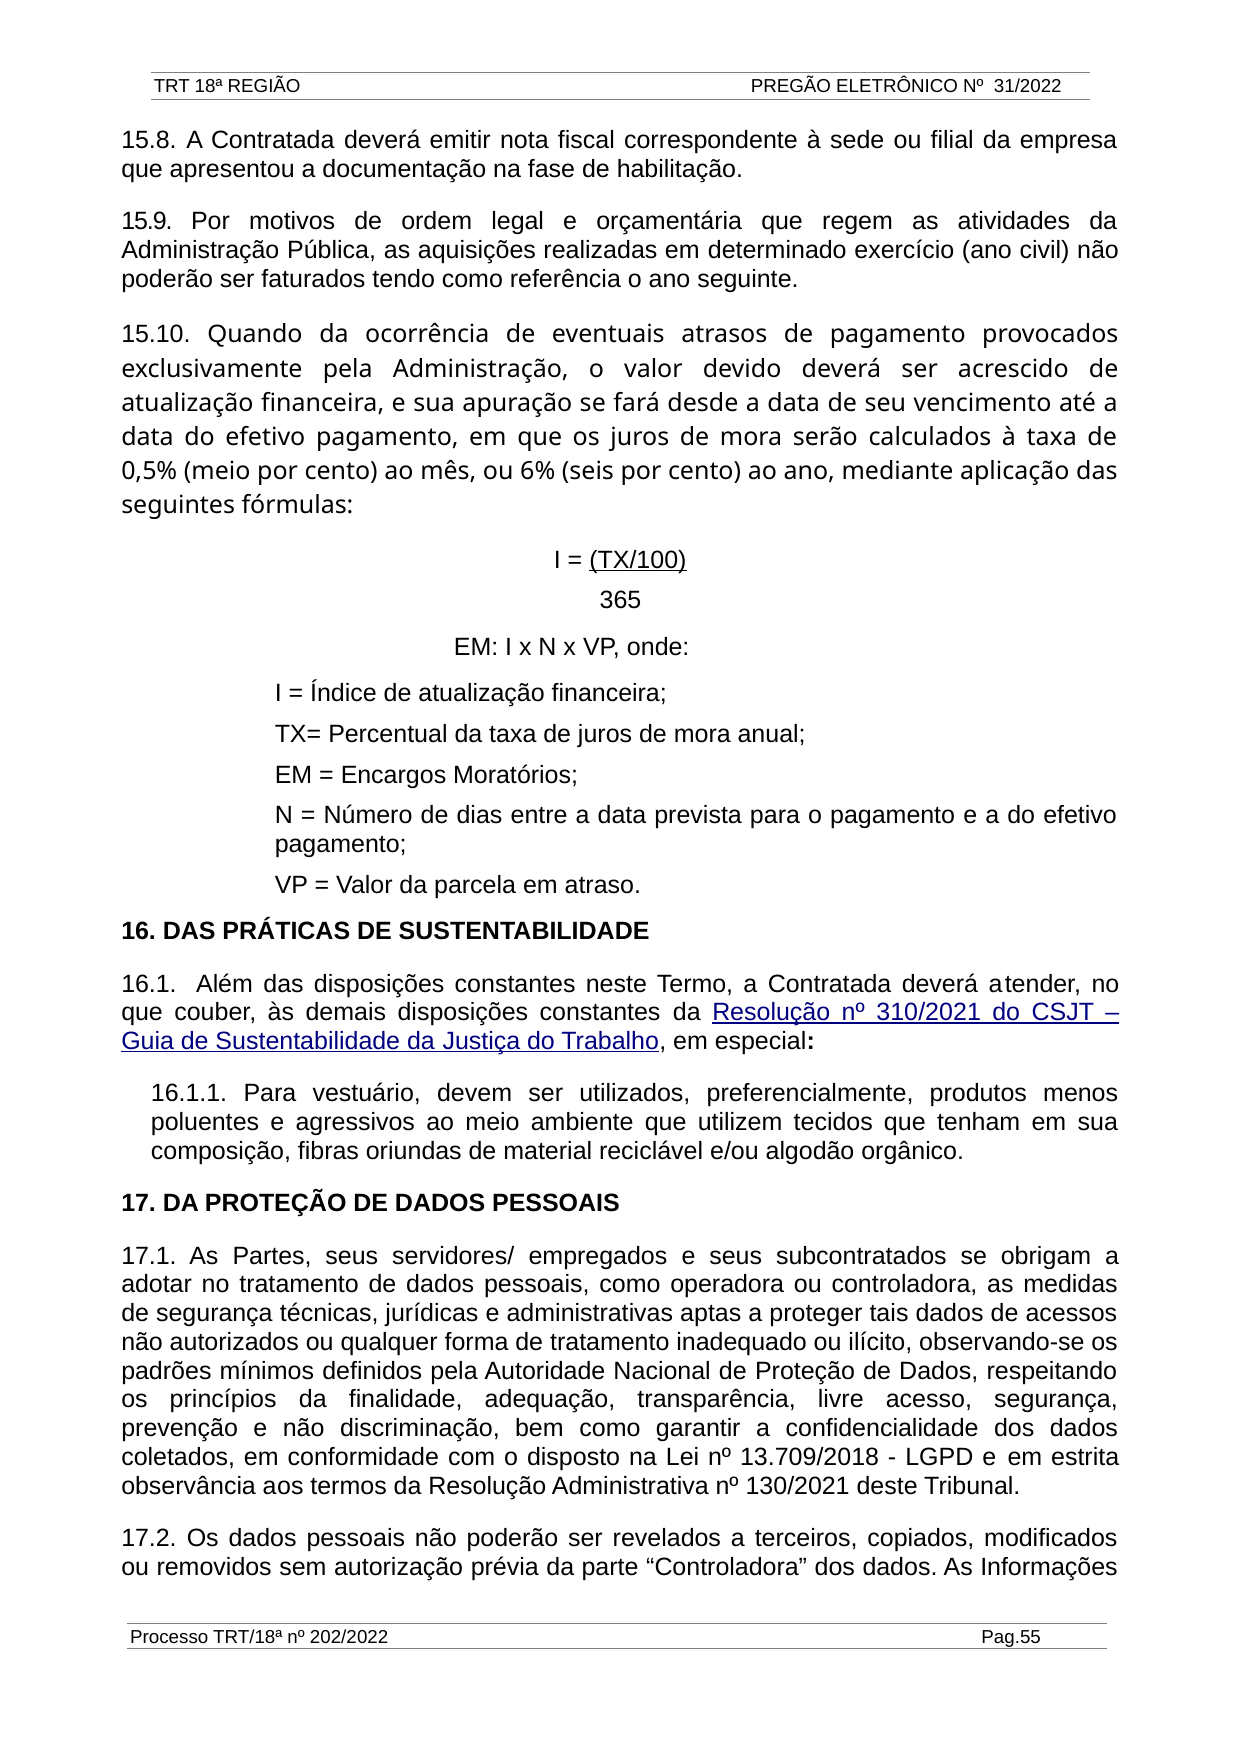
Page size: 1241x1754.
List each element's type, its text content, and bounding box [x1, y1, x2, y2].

text 365 [121, 586, 1119, 614]
text TX= Percentual da taxa de juros de mora anual; [274, 719, 1119, 748]
text 16.1. Além das disposições constantes neste Termo, a Contratada deverá atender, no que couber, às demais disposições constantes da Resolução nº 310/2021 do CSJT – Guia de Sustentabilidade da Justiça do Trabalho, em especial: [121, 968, 1119, 1055]
text I = Índice de atualização financeira; [274, 678, 1119, 707]
text 15.9. Por motivos de ordem legal e orçamentária que regem as atividades da Administração Pública, as aquisições realizadas em determinado exercício (ano civil) não poderão ser faturados tendo como referência o ano seguinte. [121, 206, 1119, 292]
text VP = Valor da parcela em atraso. [274, 870, 1119, 898]
text 15.10. Quando da ocorrência de eventuais atrasos de pagamento provocados exclusivamente pela Administração, o valor devido deverá ser acrescido de atualização financeira, e sua apuração se fará desde a data de seu vencimento até a data do efetivo pagamento, em que os juros de mora serão calculados à taxa de 0,5% (meio por cento) ao mês, ou 6% (seis por cento) ao ano, mediante aplicação das seguintes fórmulas: [121, 316, 1119, 521]
text EM = Encargos Moratórios; [274, 760, 1119, 788]
text 17.2. Os dados pessoais não poderão ser revelados a terceiros, copiados, modificados ou removidos sem autorização prévia da parte “Controladora” dos dados. As Informações [121, 1523, 1119, 1581]
text 17. DA PROTEÇÃO DE DADOS PESSOAIS [121, 1188, 1119, 1217]
text 15.8. A Contratada deverá emitir nota fiscal correspondente à sede ou filial da empresa que apresentou a documentação na fase de habilitação. [121, 125, 1119, 183]
text 16. DAS PRÁTICAS DE SUSTENTABILIDADE [121, 916, 1119, 945]
text I = (TX/100) [121, 544, 1119, 574]
text EM: I x N x VP, onde: [121, 632, 1119, 661]
text N = Número de dias entre a data prevista para o pagamento e a do efetivo pagamento; [274, 800, 1119, 858]
text 16.1.1. Para vestuário, devem ser utilizados, preferencialmente, produtos menos poluentes e agressivos ao meio ambiente que utilizem tecidos que tenham em sua composição, fibras oriundas de material reciclável e/ou algodão orgânico. [151, 1078, 1119, 1165]
text 17.1. As Partes, seus servidores/ empregados e seus subcontratados se obrigam a adotar no tratamento de dados pessoais, como operadora ou controladora, as medidas de segurança técnicas, jurídicas e administrativas aptas a proteger tais dados de acessos não autorizados ou qualquer forma de tratamento inadequado ou ilícito, observando-se os padrões mínimos definidos pela Autoridade Nacional de Proteção de Dados, respeitando os princípios da finalidade, adequação, transparência, livre acesso, segurança, prevenção e não discriminação, bem como garantir a confidencialidade dos dados coletados, em conformidade com o disposto na Lei nº 13.709/2018 - LGPD e em estrita observância aos termos da Resolução Administrativa nº 130/2021 deste Tribunal. [121, 1241, 1119, 1499]
